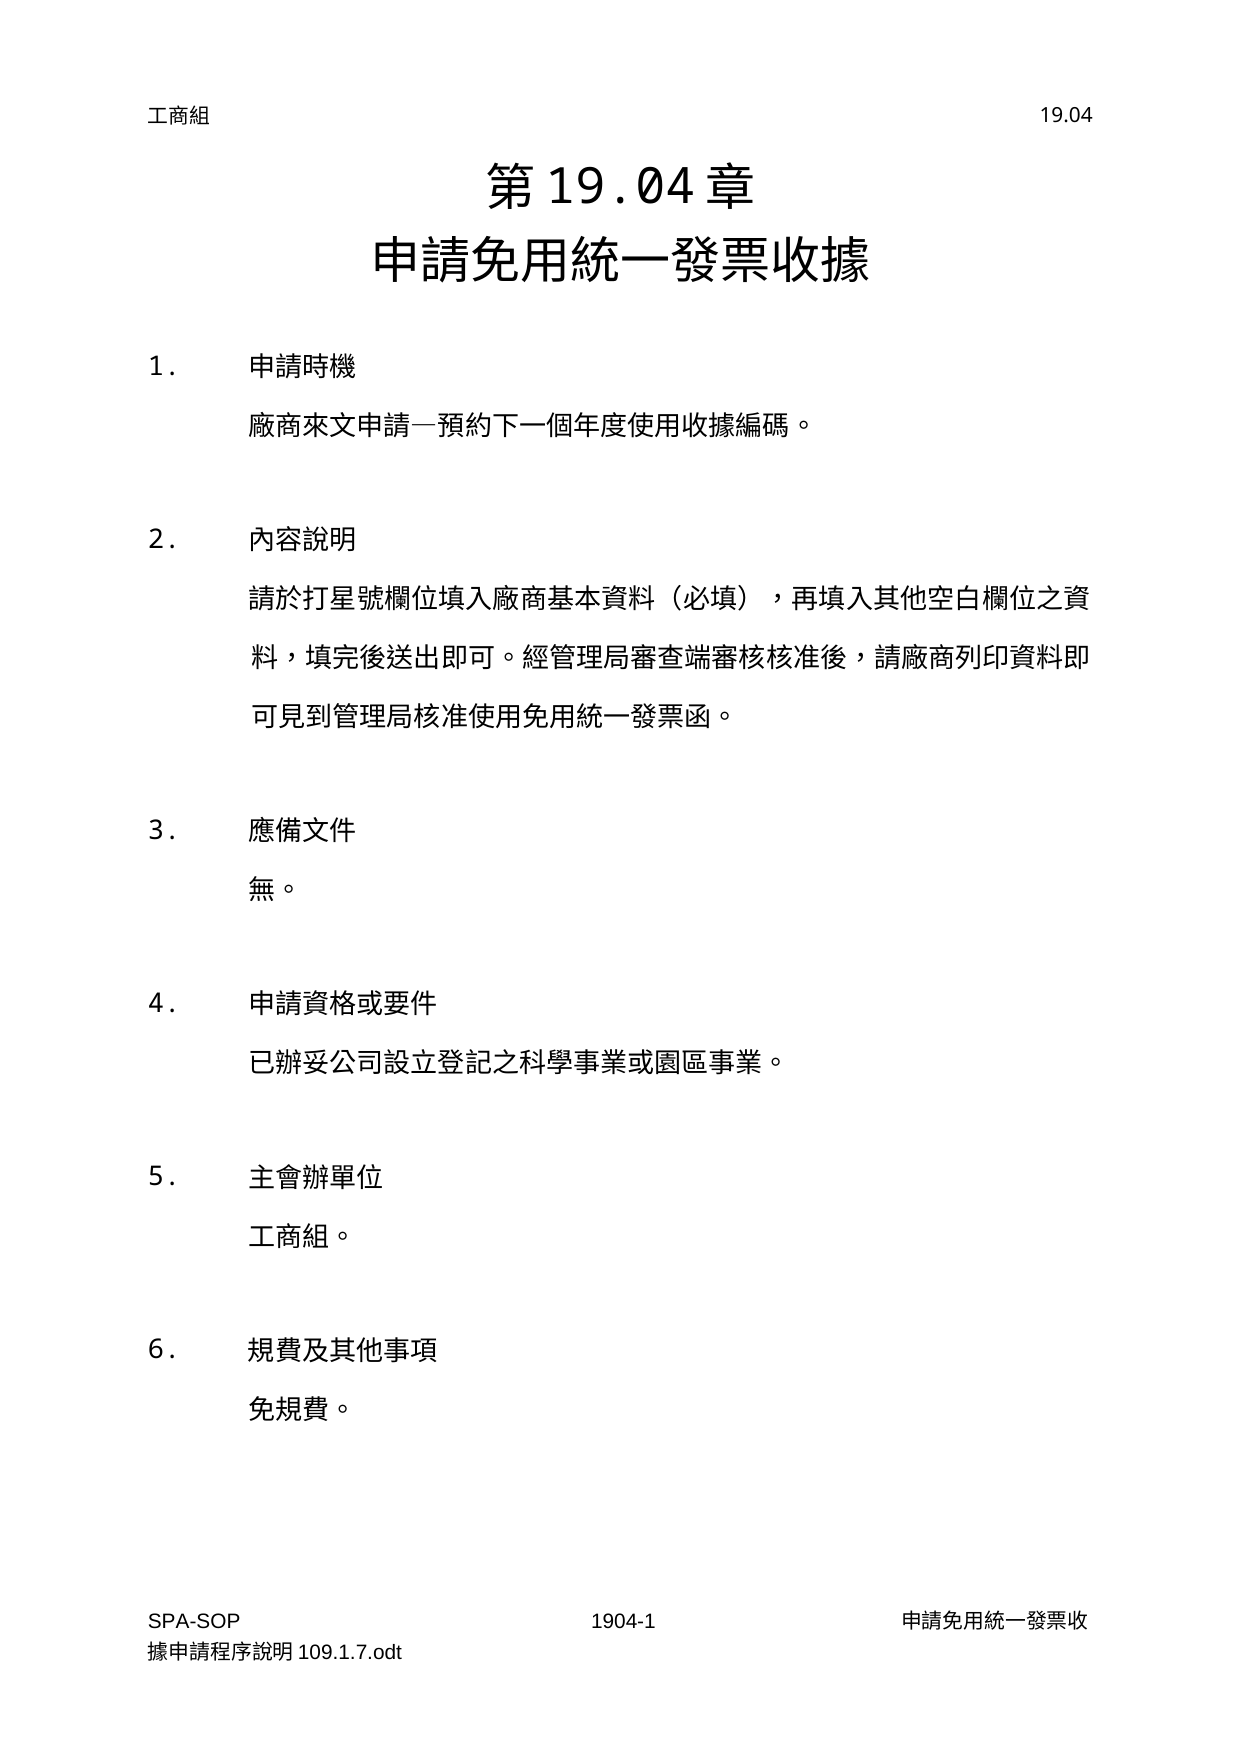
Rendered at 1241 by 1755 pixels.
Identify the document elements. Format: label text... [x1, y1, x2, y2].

text 免規費。 [248, 1388, 1093, 1427]
list 規費及其他事項 [148, 1329, 1093, 1368]
text 工商組。 [248, 1214, 1093, 1254]
text 3. 應備文件 [148, 809, 1093, 848]
text 廠商來文申請—預約下一個年度使用收據編碼。 [248, 404, 1093, 443]
text 1. 申請時機 [148, 345, 1093, 384]
text 5. 主會辦單位 [148, 1156, 1093, 1195]
text 請於打星號欄位填入廠商基本資料（必填），再填入其他空白欄位之資料，填完後送出即可。經管理局審查端審核核准後，請廠商列印資料即可見到管理局核准使用免用統一發票函。 [248, 577, 1093, 734]
text 4. 申請資格或要件 [148, 982, 1093, 1022]
text 第19.04章 [148, 148, 1093, 220]
text 無。 [248, 868, 1093, 907]
text 已辦妥公司設立登記之科學事業或園區事業。 [248, 1041, 1093, 1081]
text 2. 內容說明 [148, 518, 1093, 557]
text 申請免用統一發票收據 [148, 220, 1093, 293]
